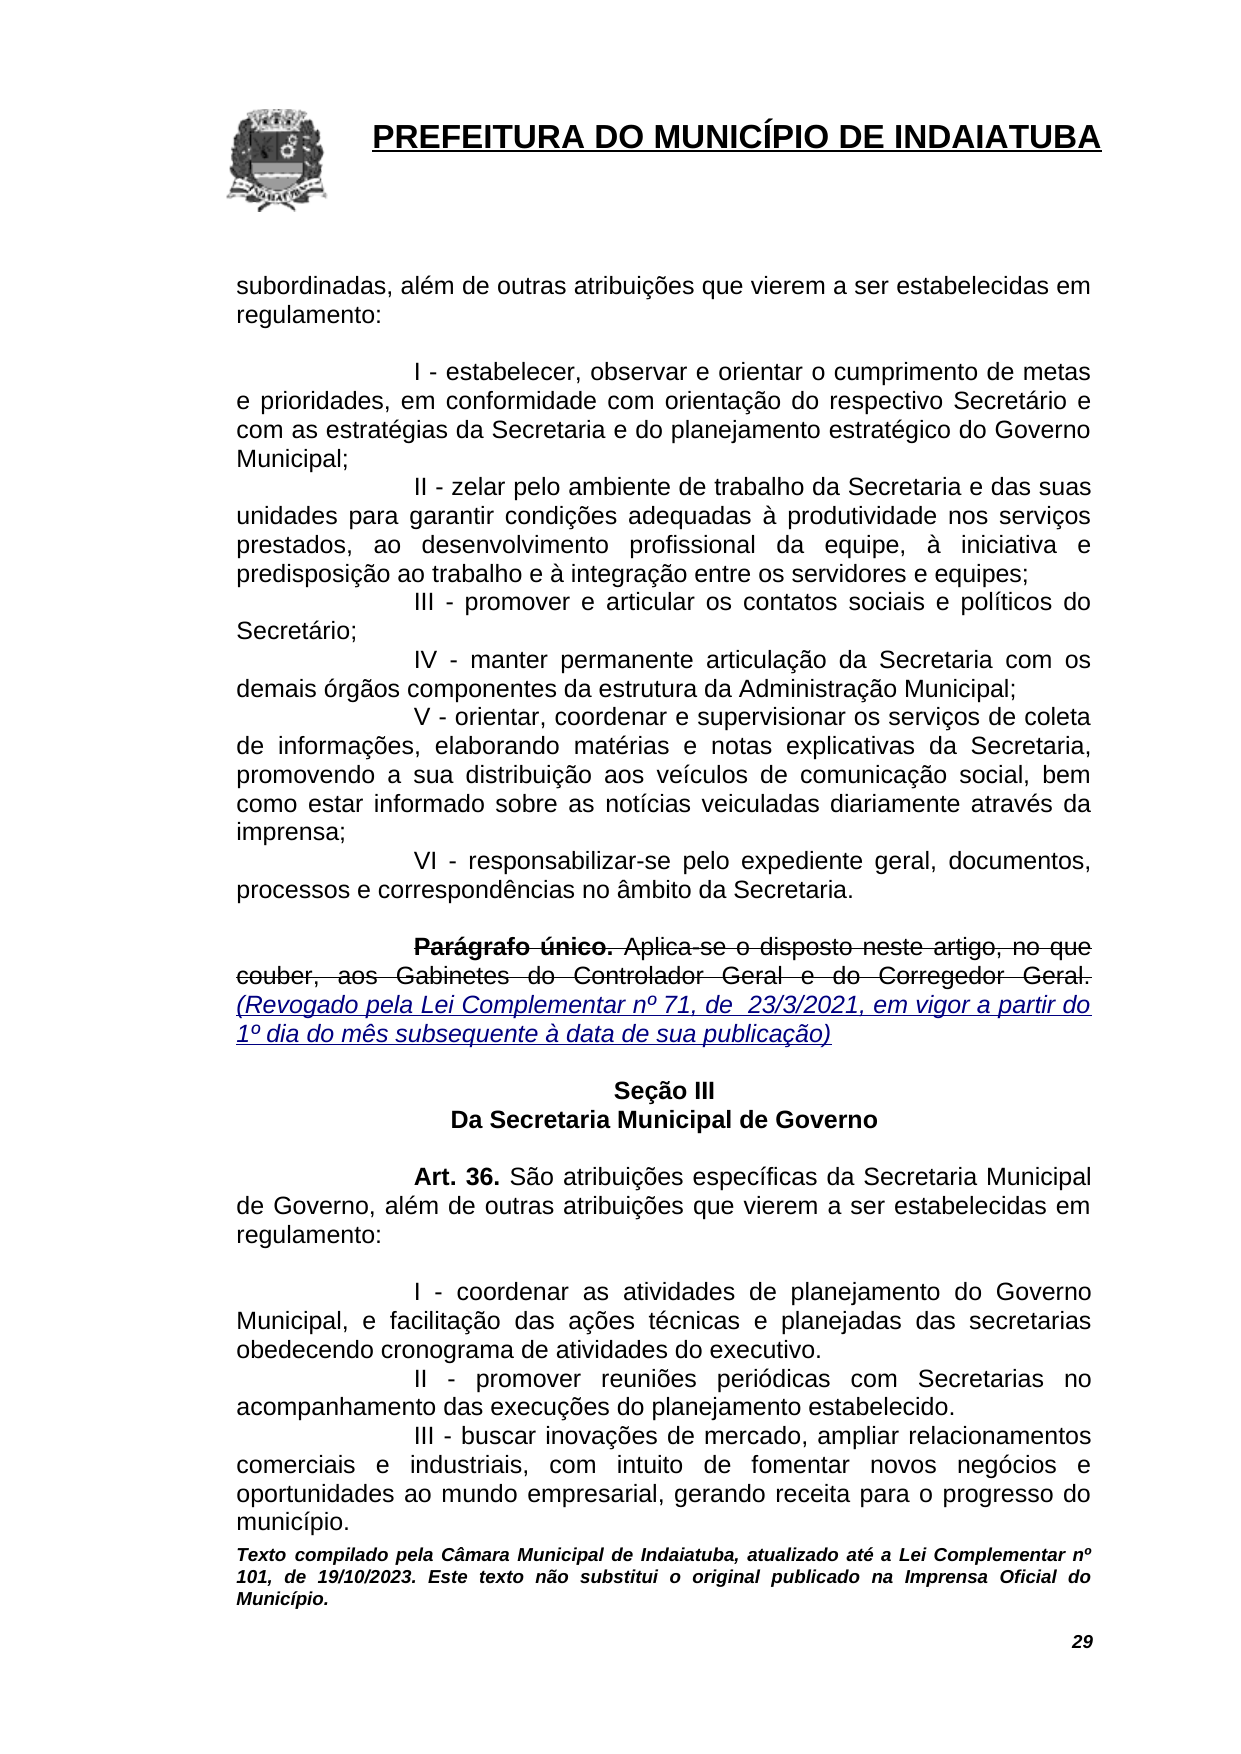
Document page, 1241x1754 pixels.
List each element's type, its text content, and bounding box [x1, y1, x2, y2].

text Da Secretaria Municipal de Governo [236, 1105, 1092, 1134]
text III - buscar inovações de mercado, ampliar relacionamentos comerciais e industriais, com intuito de fomentar novos negócios e oportunidades ao mundo empresarial, gerando receita para o progresso do município. [236, 1421, 1092, 1536]
text III - promover e articular os contatos sociais e políticos do Secretário; [236, 587, 1092, 645]
text II - promover reuniões periódicas com Secretarias no acompanhamento das execuções do planejamento estabelecido. [236, 1364, 1092, 1421]
text II - zelar pelo ambiente de trabalho da Secretaria e das suas unidades para garantir condições adequadas à produtividade nos serviços prestados, ao desenvolvimento profissional da equipe, à iniciativa e predisposição ao trabalho e à integração entre os servidores e equipes; [236, 472, 1092, 587]
text Art. 36. São atribuições específicas da Secretaria Municipal de Governo, além de outras atribuições que vierem a ser estabelecidas em regulamento: [236, 1162, 1092, 1249]
text V - orientar, coordenar e supervisionar os serviços de coleta de informações, elaborando matérias e notas explicativas da Secretaria, promovendo a sua distribuição aos veículos de comunicação social, bem como estar informado sobre as notícias veiculadas diariamente através da imprensa; [236, 702, 1092, 846]
text I - coordenar as atividades de planejamento do Governo Municipal, e facilitação das ações técnicas e planejadas das secretarias obedecendo cronograma de atividades do executivo. [236, 1277, 1092, 1364]
text I - estabelecer, observar e orientar o cumprimento de metas e prioridades, em conformidade com orientação do respectivo Secretário e com as estratégias da Secretaria e do planejamento estratégico do Governo Municipal; [236, 357, 1092, 472]
text VI - responsabilizar-se pelo expediente geral, documentos, processos e correspondências no âmbito da Secretaria. [236, 846, 1092, 904]
text Parágrafo único. Aplica-se o disposto neste artigo, no que couber, aos Gabinetes do Controlador Geral e do Corregedor Geral. (Revogado pela Lei Complementar nº 71, de 23/3/2021, em vigor a partir do 1º dia do mês subsequente à data de sua publicação) [236, 1016, 1092, 1047]
text IV - manter permanente articulação da Secretaria com os demais órgãos componentes da estrutura da Administração Municipal; [236, 645, 1092, 702]
text Parágrafo único. Aplica-se o disposto neste artigo, no que couber, aos Gabinetes do Controlador Geral e do Corregedor Geral. (Revogado pela Lei Complementar nº 71, de 23/3/2021, em vigor a partir do 1º dia do mês subsequente à data de sua publicação) [236, 932, 1092, 977]
text subordinadas, além de outras atribuições que vierem a ser estabelecidas em regulamento: [236, 271, 1092, 329]
text Parágrafo único. Aplica-se o disposto neste artigo, no que couber, aos Gabinetes do Controlador Geral e do Corregedor Geral. (Revogado pela Lei Complementar nº 71, de 23/3/2021, em vigor a partir do 1º dia do mês subsequente à data de sua publicação) [236, 978, 1092, 1015]
text Seção III [236, 1076, 1092, 1105]
